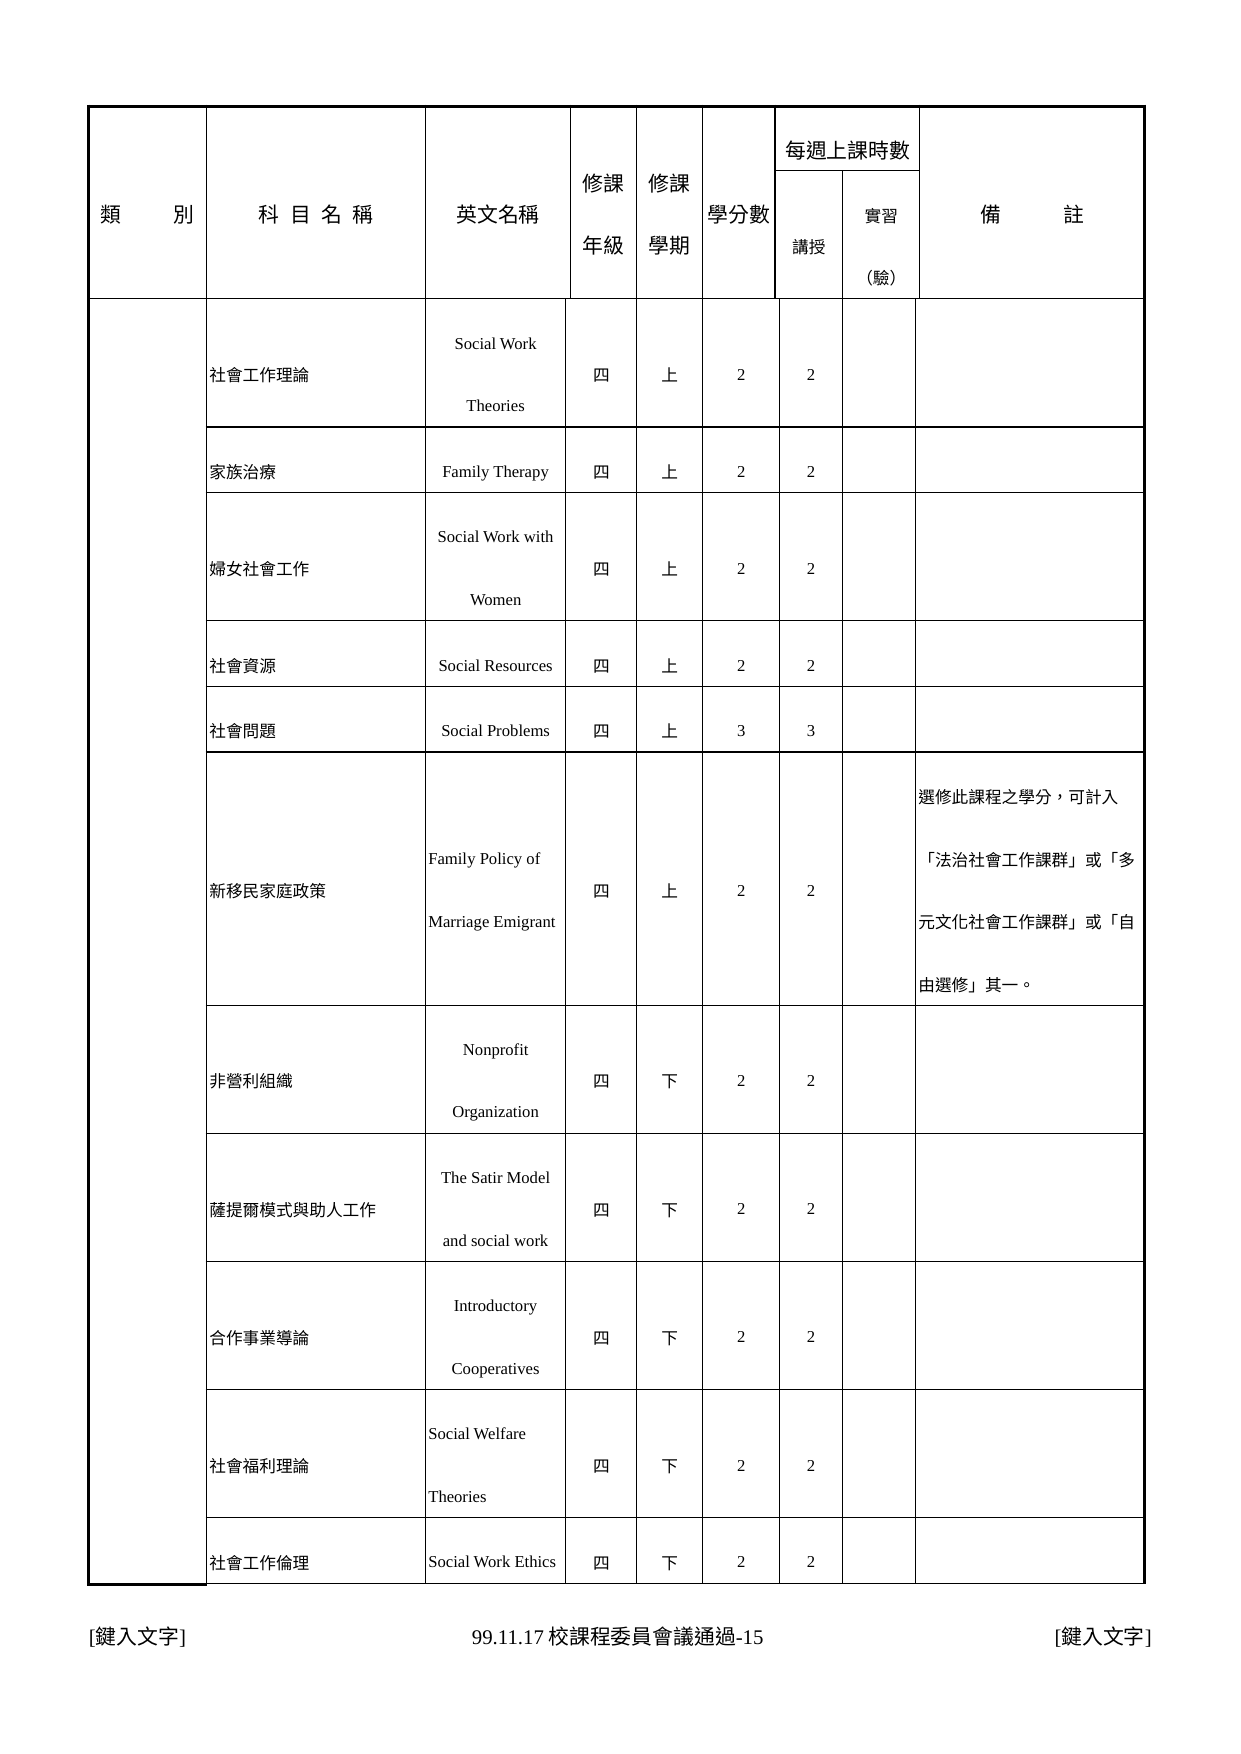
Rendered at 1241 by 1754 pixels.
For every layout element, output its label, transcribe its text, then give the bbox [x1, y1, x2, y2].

table_cell 四 [566, 1262, 636, 1389]
table_cell 上 [637, 753, 702, 1004]
table_cell Social Work Theories [426, 299, 565, 426]
table_cell 薩提爾模式與助人工作 [207, 1134, 425, 1261]
table_cell [843, 1262, 915, 1389]
table_header 英文名稱 [426, 108, 570, 298]
table_cell [843, 1390, 915, 1517]
table_cell [916, 493, 1143, 620]
table_cell 2 [703, 1390, 779, 1517]
table_cell 2 [780, 1006, 842, 1133]
table_cell 四 [566, 299, 636, 426]
table_cell 上 [637, 621, 702, 686]
table_cell 3 [703, 687, 779, 751]
table_cell [843, 1006, 915, 1133]
table_cell [90, 299, 206, 1583]
table_cell 上 [637, 428, 702, 492]
table_cell 2 [780, 428, 842, 492]
table_cell 2 [780, 753, 842, 1004]
table_cell [843, 428, 915, 492]
table_cell 2 [703, 753, 779, 1004]
table_cell 四 [566, 753, 636, 1004]
table_cell 講授 [776, 171, 842, 298]
table_cell 選修此課程之學分，可計入「法治社會工作課群」或「多元文化社會工作課群」或「自由選修」其一。 [916, 753, 1143, 1004]
table_cell 2 [780, 1262, 842, 1389]
table_cell 2 [703, 299, 779, 426]
table_cell 四 [566, 1006, 636, 1133]
table_cell 社會工作倫理 [207, 1518, 425, 1583]
table_header 備 註 [920, 108, 1143, 298]
table_cell 社會工作理論 [207, 299, 425, 426]
table_cell Family Policy of Marriage Emigrant [426, 753, 565, 1004]
table_header 科 目 名 稱 [207, 108, 425, 298]
table_cell 2 [780, 1390, 842, 1517]
table_cell 新移民家庭政策 [207, 753, 425, 1004]
table_cell Social Resources [426, 621, 565, 686]
table_header 學分數 [703, 108, 774, 298]
table_cell 四 [566, 621, 636, 686]
table_cell [843, 1518, 915, 1583]
table_cell 上 [637, 687, 702, 751]
table_cell Introductory Cooperatives [426, 1262, 565, 1389]
table_cell [916, 621, 1143, 686]
table_cell 2 [703, 1518, 779, 1583]
table_cell 四 [566, 493, 636, 620]
table_cell 合作事業導論 [207, 1262, 425, 1389]
table_cell 2 [780, 493, 842, 620]
table_cell Family Therapy [426, 428, 565, 492]
table_header 修課 年級 [571, 108, 636, 298]
table_cell [916, 1006, 1143, 1133]
table_cell 四 [566, 687, 636, 751]
table_cell 2 [703, 428, 779, 492]
table_cell 家族治療 [207, 428, 425, 492]
table_cell [916, 1390, 1143, 1517]
table_cell Social Work Ethics [426, 1518, 565, 1583]
table_cell The Satir Model and social work [426, 1134, 565, 1261]
table_cell [843, 493, 915, 620]
table_cell 上 [637, 493, 702, 620]
table_header 修課 學期 [637, 108, 702, 298]
table_cell Nonprofit Organization [426, 1006, 565, 1133]
table_cell 2 [780, 1518, 842, 1583]
table_cell 非營利組織 [207, 1006, 425, 1133]
table_cell [843, 687, 915, 751]
table_cell 下 [637, 1390, 702, 1517]
table_cell 2 [703, 1006, 779, 1133]
table_cell [916, 687, 1143, 751]
table_cell [843, 1134, 915, 1261]
table_cell 下 [637, 1518, 702, 1583]
table_cell [916, 428, 1143, 492]
table_cell 下 [637, 1262, 702, 1389]
table_cell 四 [566, 1518, 636, 1583]
table_cell 社會福利理論 [207, 1390, 425, 1517]
table_cell 上 [637, 299, 702, 426]
table_cell 社會資源 [207, 621, 425, 686]
table_cell [916, 299, 1143, 426]
table_cell Social Problems [426, 687, 565, 751]
table_cell [916, 1262, 1143, 1389]
table_cell [916, 1134, 1143, 1261]
table_cell 2 [703, 621, 779, 686]
table_header 每週上課時數 [776, 108, 919, 170]
table_cell 2 [780, 1134, 842, 1261]
table_cell 下 [637, 1134, 702, 1261]
table_cell 婦女社會工作 [207, 493, 425, 620]
table_cell [843, 299, 915, 426]
table_cell 四 [566, 428, 636, 492]
table_cell 四 [566, 1390, 636, 1517]
table_cell [916, 1518, 1143, 1583]
table_cell [843, 753, 915, 1004]
table_cell Social Welfare Theories [426, 1390, 565, 1517]
table_cell 2 [780, 621, 842, 686]
table_cell Social Work with Women [426, 493, 565, 620]
table_cell 下 [637, 1006, 702, 1133]
table_header 類 別 [90, 108, 206, 298]
table_cell 3 [780, 687, 842, 751]
table_cell 2 [703, 493, 779, 620]
table_cell 四 [566, 1134, 636, 1261]
table_cell 2 [780, 299, 842, 426]
table_cell [843, 621, 915, 686]
table_cell 2 [703, 1262, 779, 1389]
table_cell 2 [703, 1134, 779, 1261]
table_cell 實習（驗） [843, 171, 919, 298]
table_cell 社會問題 [207, 687, 425, 751]
